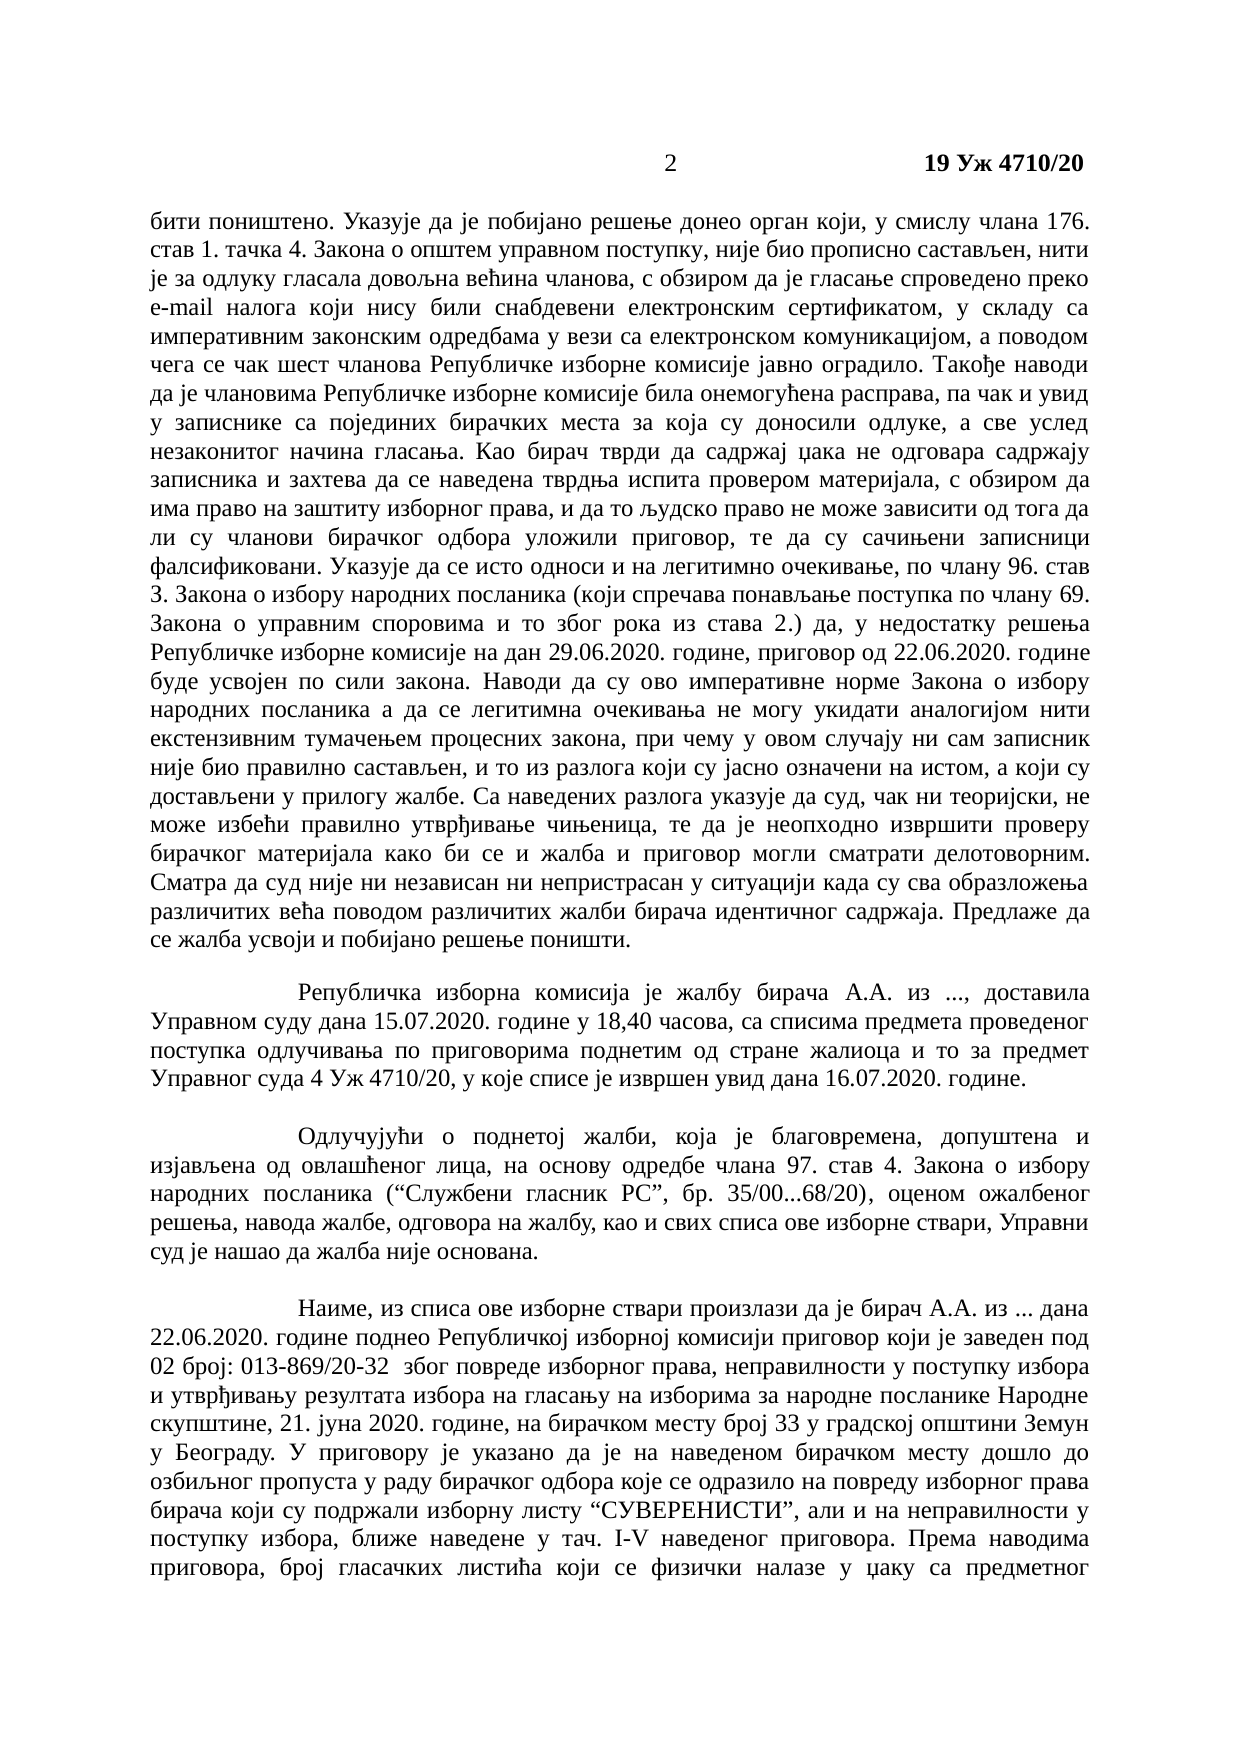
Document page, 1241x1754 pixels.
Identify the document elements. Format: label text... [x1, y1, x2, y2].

text Одлучујући о поднетој жалби, која је благовремена, допуштена и изјављена од овлашћеног лица, на основу одредбе члана 97. став 4. Закона о избору народних посланика (“Службени гласник РС”, бр. 35/00...68/20), оценом ожалбеног решења, навода жалбе, одговора на жалбу, као и свих списа ове изборне ствари, Управни суд је нашао да жалба није основана. [150, 1121, 1090, 1265]
text Наиме, из списа ове изборне ствари произлази да је бирач A.A. из ... дана 22.06.2020. године поднео Републичкој изборној комисији приговор који је заведен под 02 број: 013-869/20-32 због повреде изборног права, неправилности у поступку избора и утврђивању резултата избора на гласању на изборима за народне посланике Народне скупштине, 21. јуна 2020. године, на бирачком месту број 33 у градској општини Земун у Београду. У приговору је указано да је на наведеном бирачком месту дошло до озбиљног пропуста у раду бирачког одбора које се одразило на повреду изборног права бирача који су подржали изборну листу “СУВЕРЕНИСТИ”, али и на неправилности у поступку избора, ближе наведене у тач. I-V наведеног приговора. Према наводима приговора, број гласачких листића који се физички налазе у џаку са предметног [150, 1293, 1090, 1581]
text бити поништено. Указује да је побијано решење донео орган који, у смислу члана 176. став 1. тачка 4. Закона о општем управном поступку, није био прописно састављен, нити је за одлуку гласала довољна већина чланова, с обзиром да је гласање спроведено преко e-mail налога који нису били снабдевени електронским сертификатом, у складу са императивним законским одредбама у вези са електронском комуникацијом, а поводом чега се чак шест чланова Републичке изборне комисије јавно оградило. Такође наводи да је члановима Републичке изборне комисије била онемогућена расправа, па чак и увид у записнике са појединих бирачких места за која су доносили одлуке, а све услед незаконитог начина гласања. Као бирач тврди да садржај џака не одговара садржају записника и захтева да се наведена тврдња испита провером материјала, с обзиром да има право на заштиту изборног права, и да то људско право не може зависити од тога да ли су чланови бирачког одбора уложили приговор, те да су сачињени записници фалсификовани. Указује да се исто односи и на легитимно очекивање, по члану 96. став З. Закона о избору народних посланика (који спречава понављање поступка по члану 69. Закона о управним споровима и то због рока из става 2.) да, у недостатку решења Републичке изборне комисије на дан 29.06.2020. године, приговор од 22.06.2020. године буде усвојен по сили закона. Наводи да су ово императивне норме Закона о избору народних посланика а да се легитимна очекивања не могу укидати аналогијом нити екстензивним тумачењем процесних закона, при чему у овом случају ни сам записник није био правилно састављен, и то из разлога који су јасно означени на истом, а који су достављени у прилогу жалбе. Са наведених разлога указује да суд, чак ни теоријски, не може избећи правилно утврђивање чињеница, те да је неопходно извршити проверу бирачког материјала како би се и жалба и приговор могли сматрати делотоворним. Сматра да суд није ни независан ни непристрасан у ситуацији када су сва образложења различитих већа поводом различитих жалби бирача идентичног садржаја. Предлаже да се жалба усвоји и побијано решење поништи. [150, 206, 1090, 953]
text Републичка изборна комисија је жалбу бирача A.A. из ..., доставила Управном суду дана 15.07.2020. године у 18,40 часова, са списима предмета проведеног поступка одлучивања по приговорима поднетим од стране жалиоца и то за предмет Управног суда 4 Уж 4710/20, у које списе је извршен увид дана 16.07.2020. године. [150, 977, 1090, 1092]
